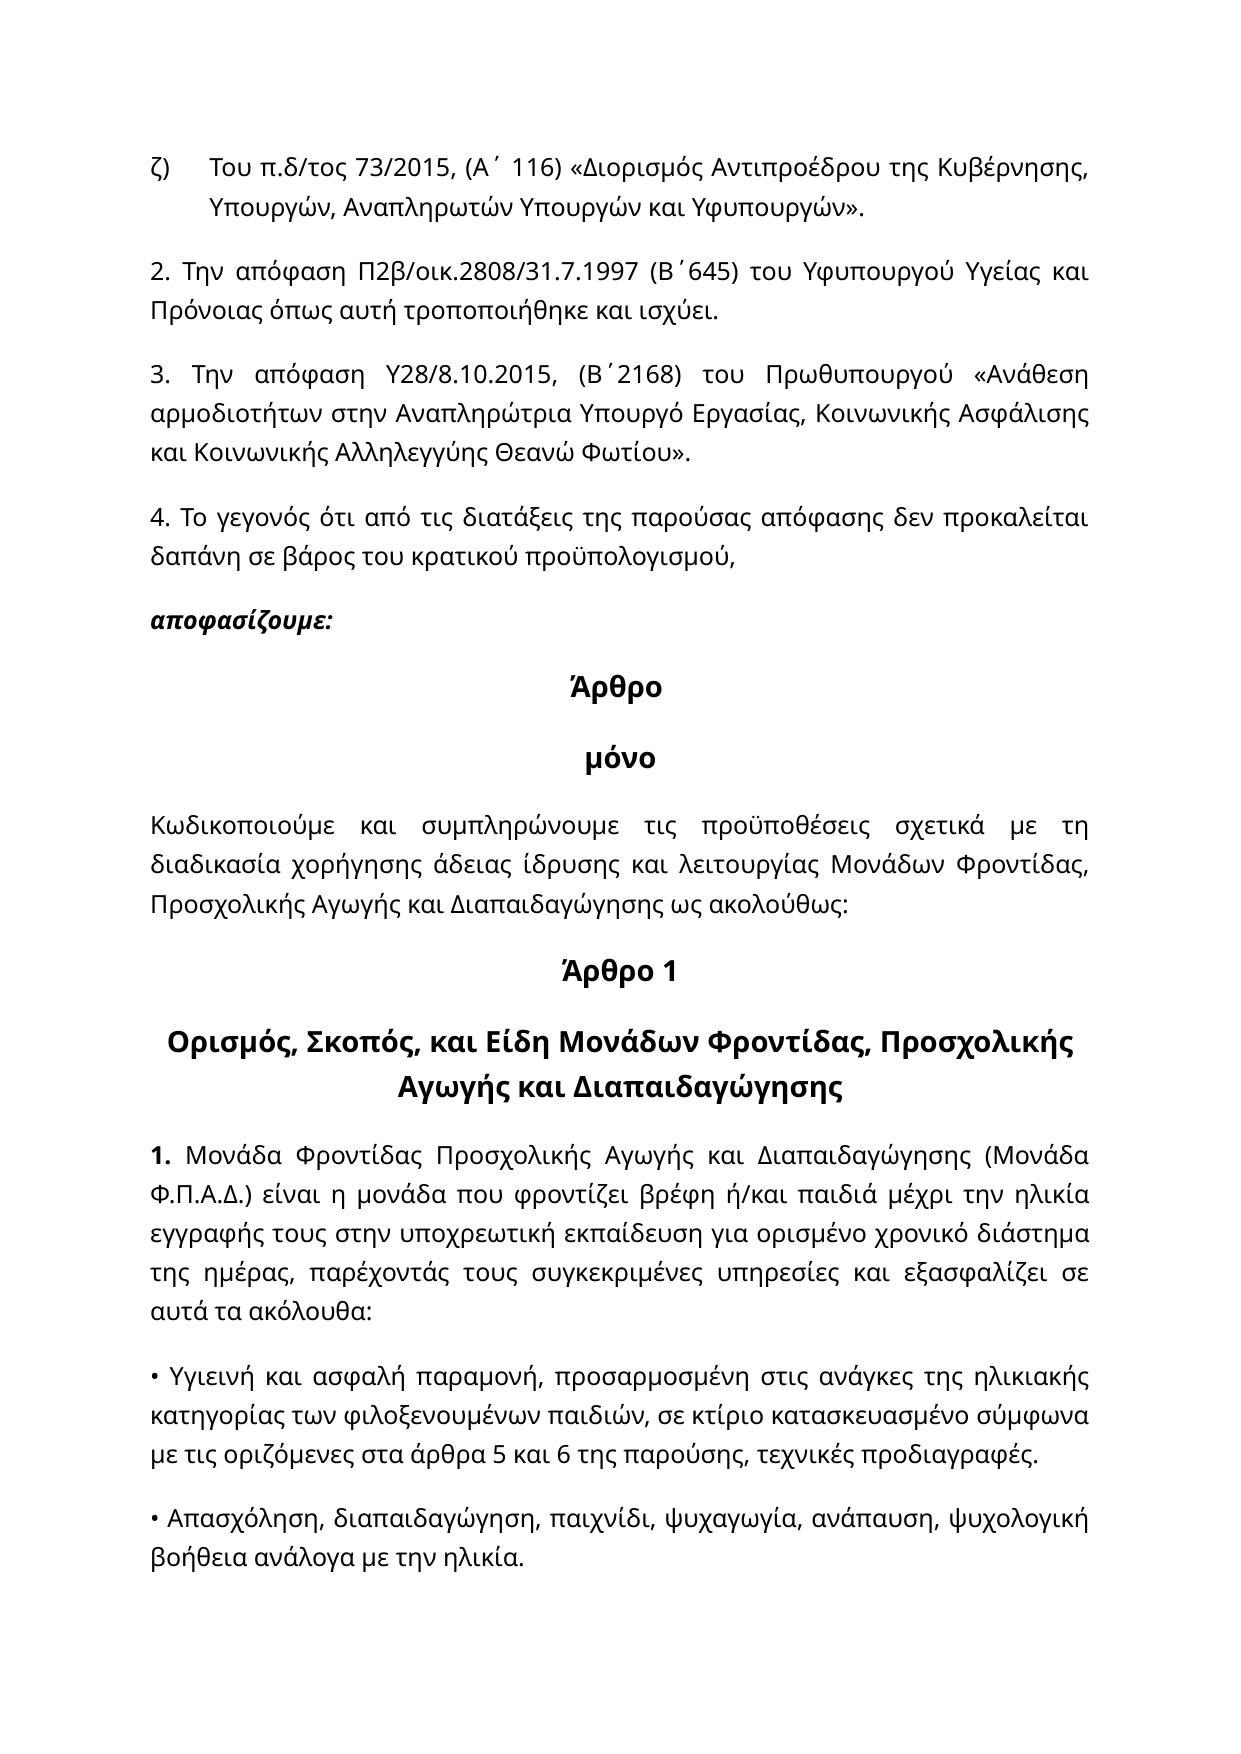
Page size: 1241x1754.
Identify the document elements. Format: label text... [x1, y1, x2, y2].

list ζ) Του π.δ/τος 73/2015, (Α΄ 116) «Διορισμός Αντιπροέδρου της Κυβέρνησης, Υπουργών, Αναπληρωτών Υπουργών και Υφυπουργών». [150, 150, 1090, 223]
text 4. Το γεγονός ότι από τις διατάξεις της παρούσας απόφασης δεν προκαλείται δαπάνη σε βάρος του κρατικού προϋπολογισμού, [150, 499, 1090, 572]
text αποφασίζουμε: [150, 602, 1090, 637]
subtitle Ορισμός, Σκοπός, και Είδη Μονάδων Φροντίδας, Προσχολικής Αγωγής και Διαπαιδαγώγησης [150, 1021, 1090, 1106]
text 3. Την απόφαση Υ28/8.10.2015, (Β΄2168) του Πρωθυπουργού «Ανάθεση αρμοδιοτήτων στην Αναπληρώτρια Υπουργό Εργασίας, Κοινωνικής Ασφάλισης και Κοινωνικής Αλληλεγγύης Θεανώ Φωτίου». [150, 357, 1090, 469]
subtitle μόνο [150, 737, 1090, 777]
subtitle Άρθρο 1 [150, 950, 1090, 990]
text • Υγιεινή και ασφαλή παραμονή, προσαρμοσμένη στις ανάγκες της ηλικιακής κατηγορίας των φιλοξενουμένων παιδιών, σε κτίριο κατασκευασμένο σύμφωνα με τις οριζόμενες στα άρθρα 5 και 6 της παρούσης, τεχνικές προδιαγραφές. [150, 1358, 1090, 1471]
text • Απασχόληση, διαπαιδαγώγηση, παιχνίδι, ψυχαγωγία, ανάπαυση, ψυχολογική βοήθεια ανάλογα με την ηλικία. [150, 1501, 1090, 1574]
text Κωδικοποιούμε και συμπληρώνουμε τις προϋποθέσεις σχετικά με τη διαδικασία χορήγησης άδειας ίδρυσης και λειτουργίας Μονάδων Φροντίδας, Προσχολικής Αγωγής και Διαπαιδαγώγησης ως ακολούθως: [150, 808, 1090, 920]
text 1. Μονάδα Φροντίδας Προσχολικής Αγωγής και Διαπαιδαγώγησης (Μονάδα Φ.Π.Α.Δ.) είναι η μονάδα που φροντίζει βρέφη ή/και παιδιά μέχρι την ηλικία εγγραφής τους στην υποχρεωτική εκπαίδευση για ορισμένο χρονικό διάστημα της ημέρας, παρέχοντάς τους συγκεκριμένες υπηρεσίες και εξασφαλίζει σε αυτά τα ακόλουθα: [150, 1137, 1090, 1328]
text 2. Την απόφαση Π2β/οικ.2808/31.7.1997 (Β΄645) του Υφυπουργού Υγείας και Πρόνοιας όπως αυτή τροποποιήθηκε και ισχύει. [150, 253, 1090, 327]
subtitle Άρθρο [150, 667, 1090, 706]
